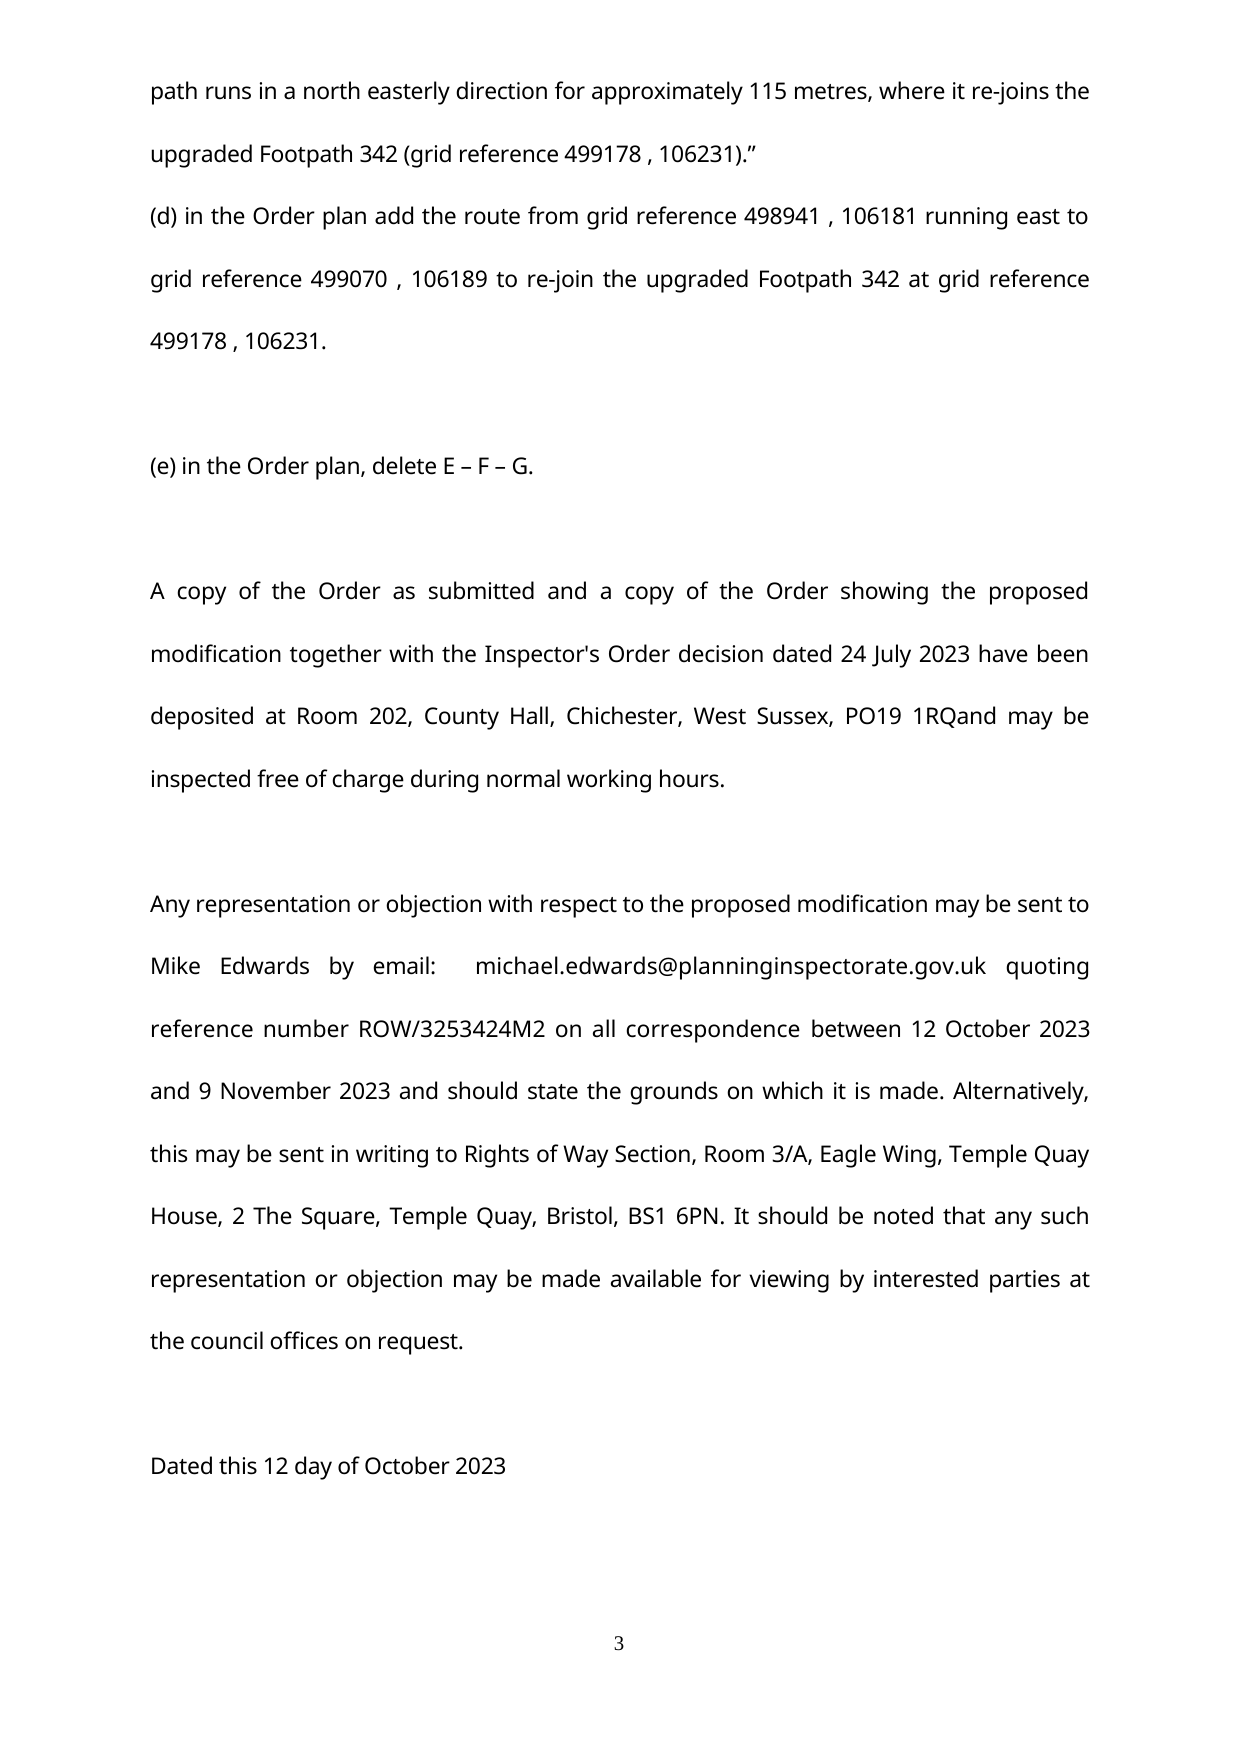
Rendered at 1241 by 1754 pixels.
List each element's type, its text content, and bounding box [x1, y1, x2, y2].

text A copy of the Order as submitted and a copy of the Order showing the proposed modification together with the Inspector's Order decision dated 24 July 2023 have been deposited at Room 202, County Hall, Chichester, West Sussex, PO19 1RQand may be inspected free of charge during normal working hours. [150, 575, 1091, 794]
text Any representation or objection with respect to the proposed modification may be sent to Mike Edwards by email: michael.edwards@planninginspectorate.gov.uk quoting reference number ROW/3253424M2 on all correspondence between 12 October 2023 and 9 November 2023 and should state the grounds on which it is made. Alternatively, this may be sent in writing to Rights of Way Section, Room 3/A, Eagle Wing, Temple Quay House, 2 The Square, Temple Quay, Bristol, BS1 6PN. It should be noted that any such representation or objection may be made available for viewing by interested parties at the council offices on request. [150, 887, 1091, 1356]
text (e) in the Order plan, delete E – F – G. [150, 450, 1091, 481]
text (d) in the Order plan add the route from grid reference 498941 , 106181 running east to grid reference 499070 , 106189 to re-join the upgraded Footpath 342 at grid reference 499178 , 106231. [150, 200, 1091, 356]
text Dated this 12 day of October 2023 [150, 1450, 1091, 1481]
text path runs in a north easterly direction for approximately 115 metres, where it re-joins the upgraded Footpath 342 (grid reference 499178 , 106231).” [150, 75, 1091, 169]
